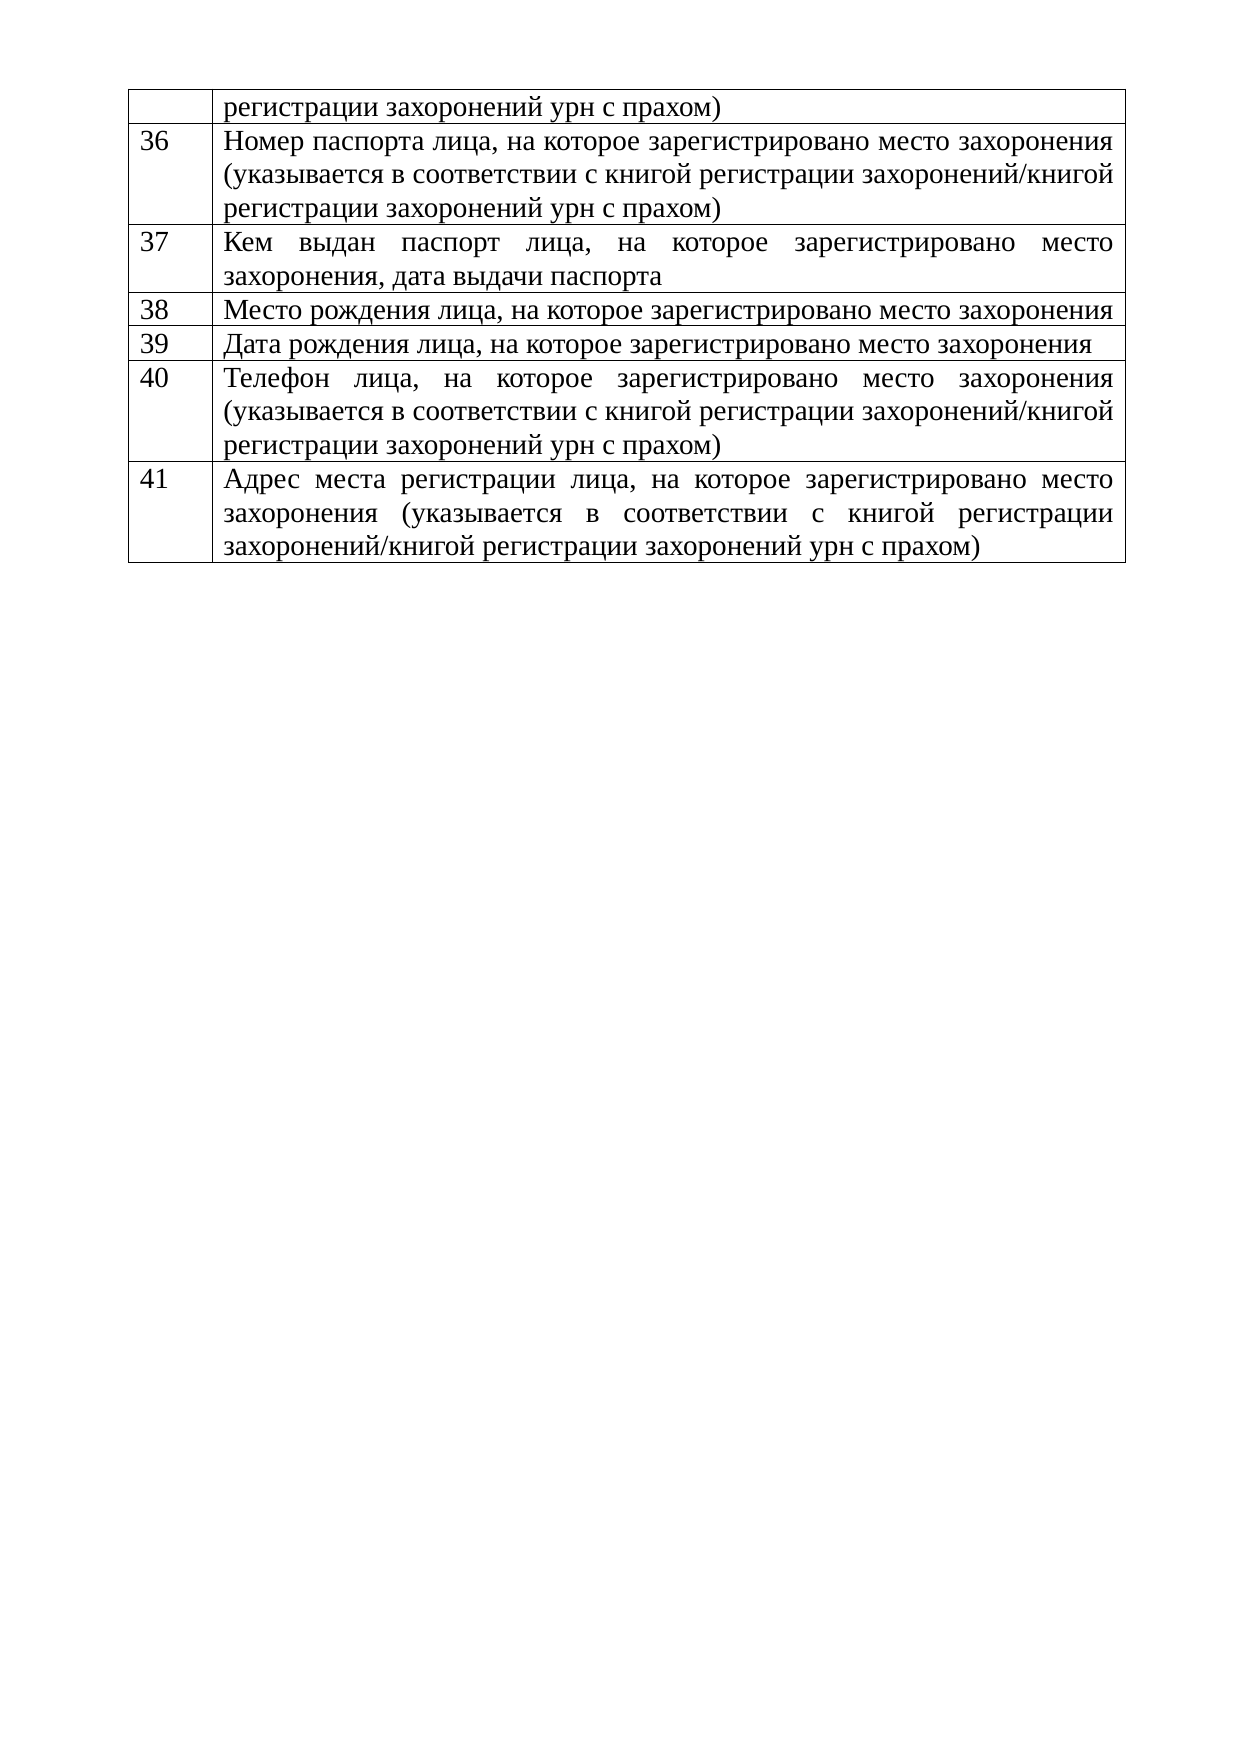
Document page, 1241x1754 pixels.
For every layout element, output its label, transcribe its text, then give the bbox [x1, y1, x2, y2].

table_cell 39 [129, 326, 212, 359]
table_cell Место рождения лица, на которое зарегистрировано место захоронения [213, 293, 1125, 325]
table_cell [129, 90, 212, 123]
table_cell Адрес места регистрации лица, на которое зарегистрировано место захоронения (указывается в соответствии с книгой регистрации захоронений/книгой регистрации захоронений урн с прахом) [213, 462, 1125, 562]
table_cell 38 [129, 293, 212, 325]
table_cell Кем выдан паспорт лица, на которое зарегистрировано место захоронения, дата выдачи паспорта [213, 225, 1125, 291]
table_cell Номер паспорта лица, на которое зарегистрировано место захоронения (указывается в соответствии с книгой регистрации захоронений/книгой регистрации захоронений урн с прахом) [213, 124, 1125, 224]
table_cell 40 [129, 361, 212, 461]
table_cell Дата рождения лица, на которое зарегистрировано место захоронения [213, 326, 1125, 359]
table_cell 37 [129, 225, 212, 291]
table_cell 41 [129, 462, 212, 562]
table_cell регистрации захоронений урн с прахом) [213, 90, 1125, 123]
table_cell Телефон лица, на которое зарегистрировано место захоронения (указывается в соответствии с книгой регистрации захоронений/книгой регистрации захоронений урн с прахом) [213, 361, 1125, 461]
table_cell 36 [129, 124, 212, 224]
